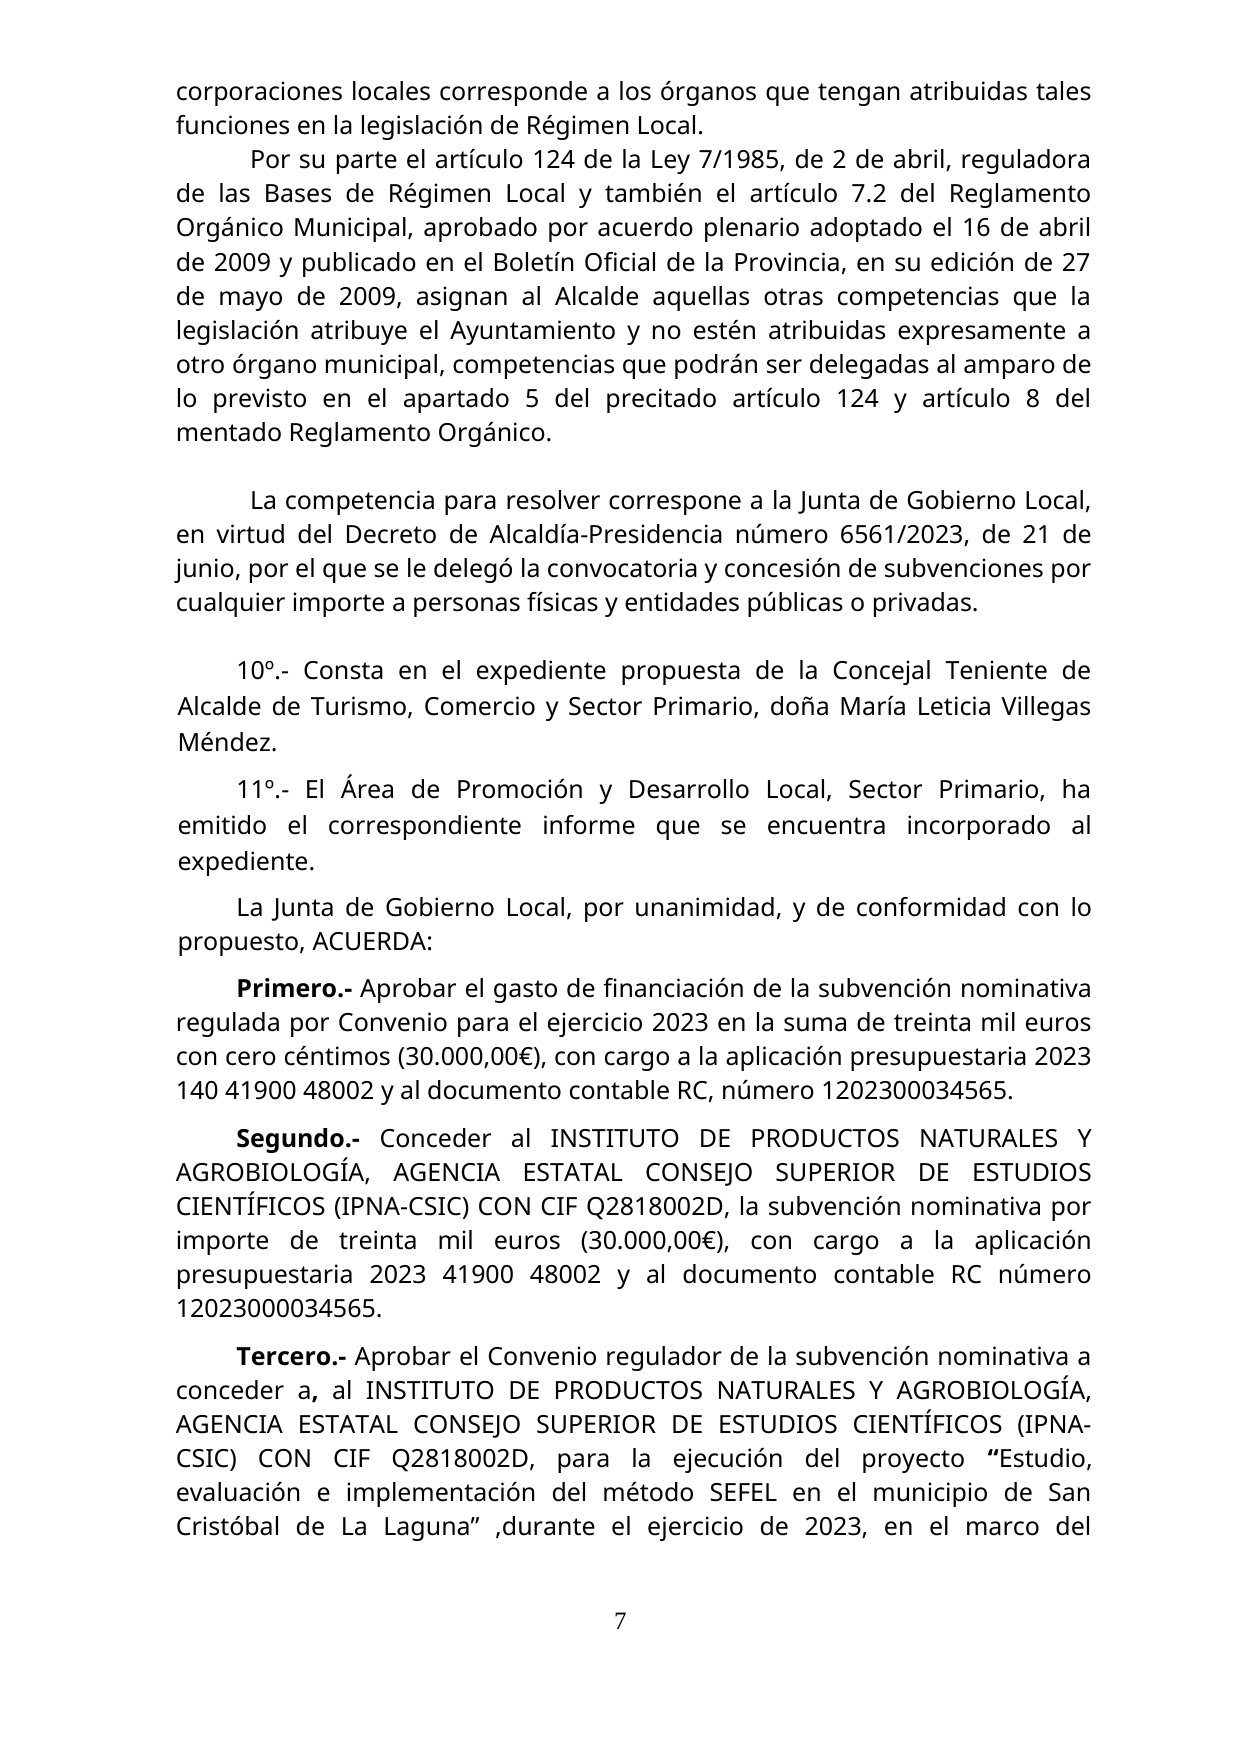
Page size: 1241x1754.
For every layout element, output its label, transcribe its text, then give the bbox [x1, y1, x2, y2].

text La Junta de Gobierno Local, por unanimidad, y de conformidad con lo propuesto, ACUERDA: [177, 890, 1093, 958]
text Por su parte el artículo 124 de la Ley 7/1985, de 2 de abril, reguladora de las Bases de Régimen Local y también el artículo 7.2 del Reglamento Orgánico Municipal, aprobado por acuerdo plenario adoptado el 16 de abril de 2009 y publicado en el Boletín Oficial de la Provincia, en su edición de 27 de mayo de 2009, asignan al Alcalde aquellas otras competencias que la legislación atribuye el Ayuntamiento y no estén atribuidas expresamente a otro órgano municipal, competencias que podrán ser delegadas al amparo de lo previsto en el apartado 5 del precitado artículo 124 y artículo 8 del mentado Reglamento Orgánico. [176, 142, 1093, 448]
text corporaciones locales corresponde a los órganos que tengan atribuidas tales funciones en la legislación de Régimen Local. [176, 74, 1093, 142]
text Segundo.- Conceder al INSTITUTO DE PRODUCTOS NATURALES Y AGROBIOLOGÍA, AGENCIA ESTATAL CONSEJO SUPERIOR DE ESTUDIOS CIENTÍFICOS (IPNA-CSIC) CON CIF Q2818002D, la subvención nominativa por importe de treinta mil euros (30.000,00€), con cargo a la aplicación presupuestaria 2023 41900 48002 y al documento contable RC número 12023000034565. [176, 1121, 1093, 1325]
text La competencia para resolver correspone a la Junta de Gobierno Local, en virtud del Decreto de Alcaldía-Presidencia número 6561/2023, de 21 de junio, por el que se le delegó la convocatoria y concesión de subvenciones por cualquier importe a personas físicas y entidades públicas o privadas. [176, 483, 1093, 619]
text 11º.- El Área de Promoción y Desarrollo Local, Sector Primario, ha emitido el correspondiente informe que se encuentra incorporado al expediente. [177, 771, 1093, 878]
text Primero.- Aprobar el gasto de financiación de la subvención nominativa regulada por Convenio para el ejercicio 2023 en la suma de treinta mil euros con cero céntimos (30.000,00€), con cargo a la aplicación presupuestaria 2023 140 41900 48002 y al documento contable RC, número 1202300034565. [176, 971, 1093, 1107]
text Tercero.- Aprobar el Convenio regulador de la subvención nominativa a conceder a, al INSTITUTO DE PRODUCTOS NATURALES Y AGROBIOLOGÍA, AGENCIA ESTATAL CONSEJO SUPERIOR DE ESTUDIOS CIENTÍFICOS (IPNA-CSIC) CON CIF Q2818002D, para la ejecución del proyecto “Estudio, evaluación e implementación del método SEFEL en el municipio de San Cristóbal de La Laguna” ,durante el ejercicio de 2023, en el marco del [176, 1338, 1093, 1543]
text 10º.- Consta en el expediente propuesta de la Concejal Teniente de Alcalde de Turismo, Comercio y Sector Primario, doña María Leticia Villegas Méndez. [177, 653, 1093, 759]
